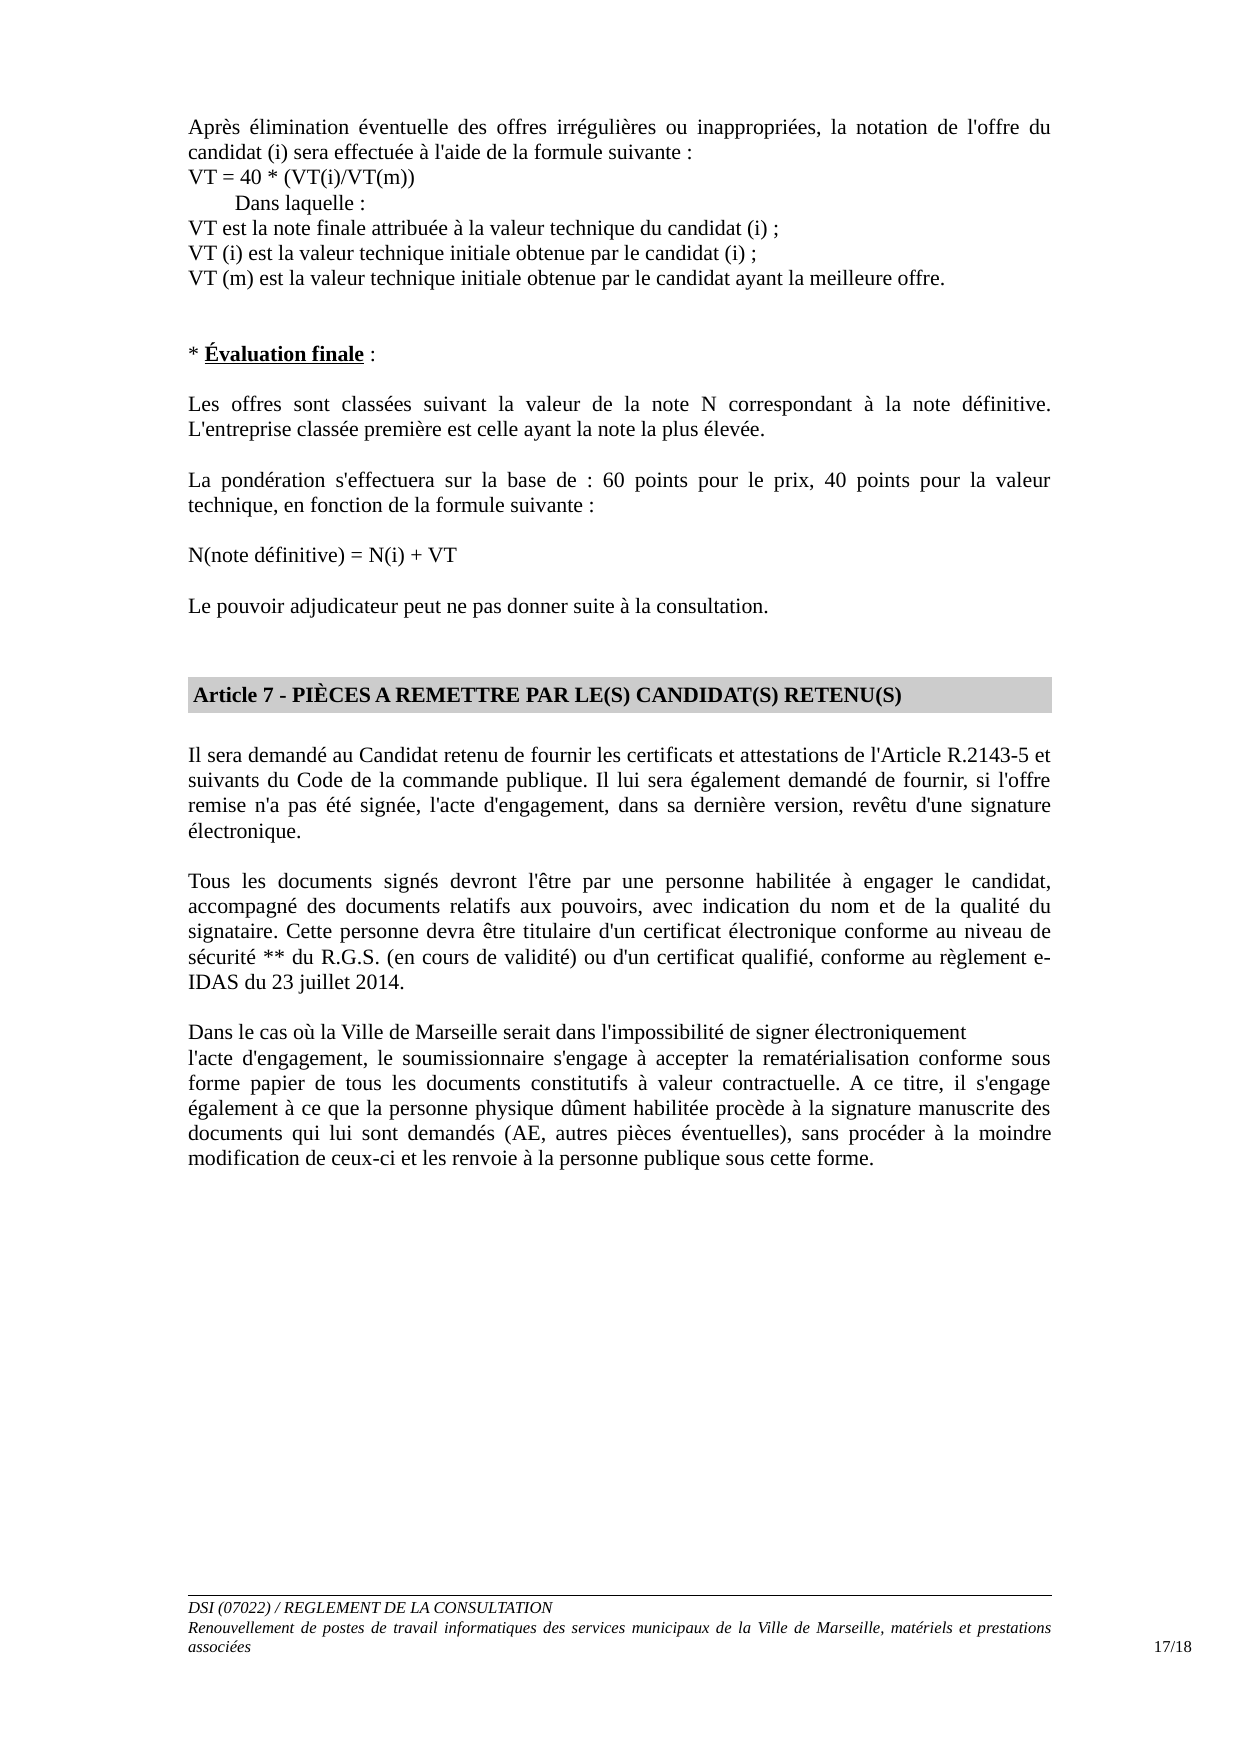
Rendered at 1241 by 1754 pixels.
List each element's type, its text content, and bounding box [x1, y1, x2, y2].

subtitle PIÈCES A REMETTRE PAR LE(S) CANDIDAT(S) RETENU(S) [190, 680, 1050, 710]
text Le pouvoir adjudicateur peut ne pas donner suite à la consultation. [188, 593, 1052, 618]
text Après élimination éventuelle des offres irrégulières ou inappropriées, la notation de l'offre du candidat (i) sera effectuée à l'aide de la formule suivante : [188, 114, 1052, 164]
text VT (i) est la valeur technique initiale obtenue par le candidat (i) ; [188, 240, 1052, 265]
text La pondération s'effectuera sur la base de : 60 points pour le prix, 40 points pour la valeur technique, en fonction de la formule suivante : [188, 467, 1052, 517]
text Les offres sont classées suivant la valeur de la note N correspondant à la note définitive. L'entreprise classée première est celle ayant la note la plus élevée. [188, 391, 1052, 442]
text Il sera demandé au Candidat retenu de fournir les certificats et attestations de l'Article R.2143-5 et suivants du Code de la commande publique. Il lui sera également demandé de fournir, si l'offre remise n'a pas été signée, l'acte d'engagement, dans sa dernière version, revêtu d'une signature électronique. [188, 742, 1052, 843]
text Tous les documents signés devront l'être par une personne habilitée à engager le candidat, accompagné des documents relatifs aux pouvoirs, avec indication du nom et de la qualité du signataire. Cette personne devra être titulaire d'un certificat électronique conforme au niveau de sécurité ** du R.G.S. (en cours de validité) ou d'un certificat qualifié, conforme au règlement e-IDAS du 23 juillet 2014. [188, 868, 1052, 994]
text l'acte d'engagement, le soumissionnaire s'engage à accepter la rematérialisation conforme sous forme papier de tous les documents constitutifs à valeur contractuelle. A ce titre, il s'engage également à ce que la personne physique dûment habilitée procède à la signature manuscrite des documents qui lui sont demandés (AE, autres pièces éventuelles), sans procéder à la moindre modification de ceux-ci et les renvoie à la personne publique sous cette forme. [188, 1044, 1052, 1171]
text VT (m) est la valeur technique initiale obtenue par le candidat ayant la meilleure offre. [188, 265, 1052, 290]
text N(note définitive) = N(i) + VT [188, 542, 1052, 568]
text Dans laquelle : [188, 189, 1052, 215]
text VT est la note finale attribuée à la valeur technique du candidat (i) ; [188, 215, 1052, 240]
text VT = 40 * (VT(i)/VT(m)) [188, 164, 1052, 189]
text * Évaluation finale : [188, 341, 1052, 366]
text Dans le cas où la Ville de Marseille serait dans l'impossibilité de signer électroniquement [188, 1019, 1052, 1044]
